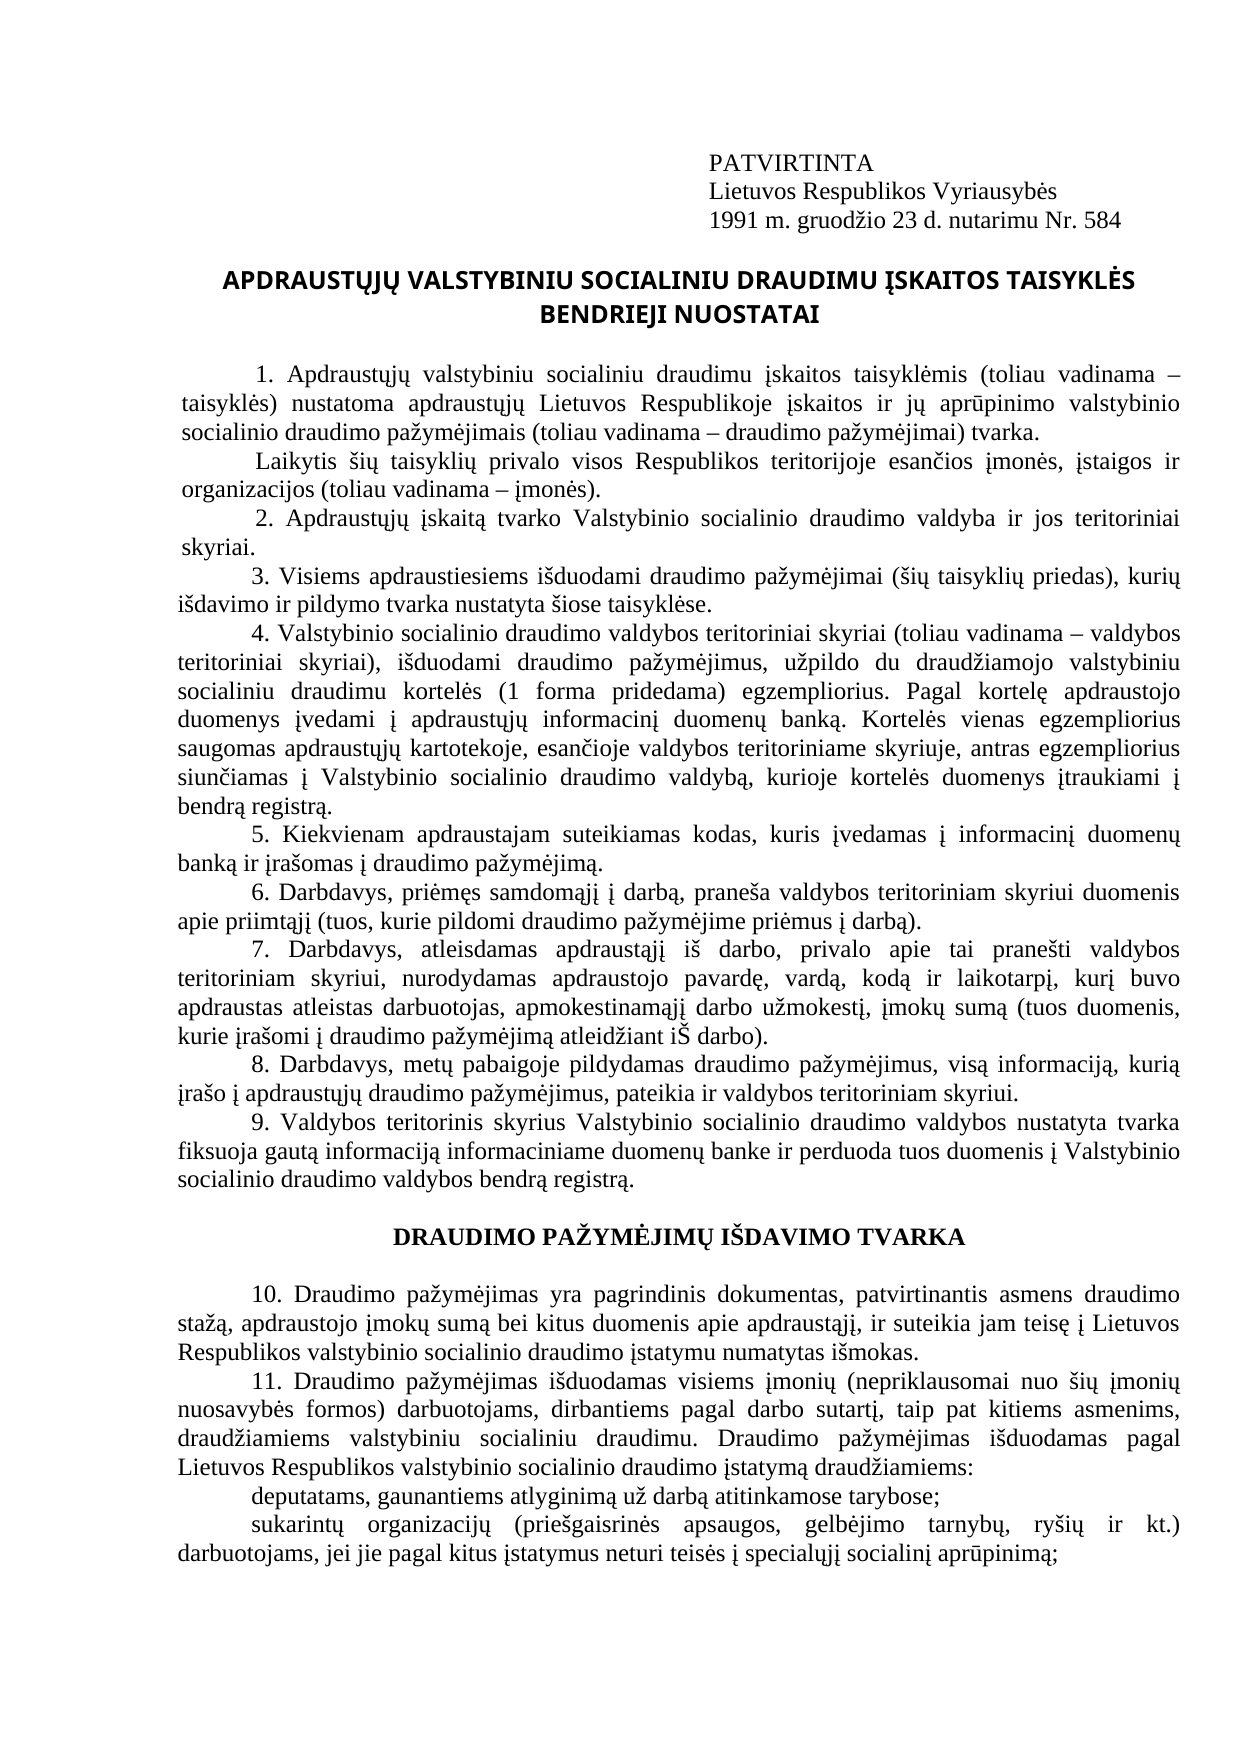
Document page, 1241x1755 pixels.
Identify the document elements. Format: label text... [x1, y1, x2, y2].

text 4. Valstybinio socialinio draudimo valdybos teritoriniai skyriai (toliau vadinama – valdybos teritoriniai skyriai), išduodami draudimo pažymėjimus, užpildo du draudžiamojo valstybiniu socialiniu draudimu kortelės (1 forma pridedama) egzempliorius. Pagal kortelę apdraustojo duomenys įvedami į apdraustųjų informacinį duomenų banką. Kortelės vienas egzempliorius saugomas apdraustųjų kartotekoje, esančioje valdybos teritoriniame skyriuje, antras egzempliorius siunčiamas į Valstybinio socialinio draudimo valdybą, kurioje kortelės duomenys įtraukiami į bendrą registrą. [177, 618, 1181, 819]
text APDRAUSTŲJŲ VALSTYBINIU SOCIALINIU DRAUDIMU ĮSKAITOS TAISYKLĖS BENDRIEJI NUOSTATAI [177, 263, 1181, 331]
text 8. Darbdavys, metų pabaigoje pildydamas draudimo pažymėjimus, visą informaciją, kurią įrašo į apdraustųjų draudimo pažymėjimus, pateikia ir valdybos teritoriniam skyriui. [177, 1049, 1181, 1107]
text 7. Darbdavys, atleisdamas apdraustąjį iš darbo, privalo apie tai pranešti valdybos teritoriniam skyriui, nurodydamas apdraustojo pavardę, vardą, kodą ir laikotarpį, kurį buvo apdraustas atleistas darbuotojas, apmokestinamąjį darbo užmokestį, įmokų sumą (tuos duomenis, kurie įrašomi į draudimo pažymėjimą atleidžiant iŠ darbo). [177, 934, 1181, 1049]
text 10. Draudimo pažymėjimas yra pagrindinis dokumentas, patvirtinantis asmens draudimo stažą, apdraustojo įmokų sumą bei kitus duomenis apie apdraustąjį, ir suteikia jam teisę į Lietuvos Respublikos valstybinio socialinio draudimo įstatymu numatytas išmokas. [177, 1279, 1181, 1366]
text DRAUDIMO PAŽYMĖJIMŲ IŠDAVIMO TVARKA [177, 1222, 1181, 1251]
text Lietuvos Respublikos Vyriausybės [177, 176, 1181, 205]
text PATVIRTINTA [177, 148, 1181, 176]
text 2. Apdraustųjų įskaitą tvarko Valstybinio socialinio draudimo valdyba ir jos teritoriniai skyriai. [181, 503, 1181, 561]
text 11. Draudimo pažymėjimas išduodamas visiems įmonių (nepriklausomai nuo šių įmonių nuosavybės formos) darbuotojams, dirbantiems pagal darbo sutartį, taip pat kitiems asmenims, draudžiamiems valstybiniu socialiniu draudimu. Draudimo pažymėjimas išduodamas pagal Lietuvos Respublikos valstybinio socialinio draudimo įstatymą draudžiamiems: [177, 1366, 1181, 1481]
text Laikytis šių taisyklių privalo visos Respublikos teritorijoje esančios įmonės, įstaigos ir organizacijos (toliau vadinama – įmonės). [181, 446, 1181, 503]
text 1991 m. gruodžio 23 d. nutarimu Nr. 584 [177, 205, 1181, 234]
text 5. Kiekvienam apdraustajam suteikiamas kodas, kuris įvedamas į informacinį duomenų banką ir įrašomas į draudimo pažymėjimą. [177, 819, 1181, 877]
text 9. Valdybos teritorinis skyrius Valstybinio socialinio draudimo valdybos nustatyta tvarka fiksuoja gautą informaciją informaciniame duomenų banke ir perduoda tuos duomenis į Valstybinio socialinio draudimo valdybos bendrą registrą. [177, 1107, 1181, 1193]
text sukarintų organizacijų (priešgaisrinės apsaugos, gelbėjimo tarnybų, ryšių ir kt.) darbuotojams, jei jie pagal kitus įstatymus neturi teisės į specialųjį socialinį aprūpinimą; [177, 1509, 1181, 1567]
text 6. Darbdavys, priėmęs samdomąjį į darbą, praneša valdybos teritoriniam skyriui duomenis apie priimtąjį (tuos, kurie pildomi draudimo pažymėjime priėmus į darbą). [177, 877, 1181, 934]
text deputatams, gaunantiems atlyginimą už darbą atitinkamose tarybose; [177, 1481, 1181, 1509]
text 1. Apdraustųjų valstybiniu socialiniu draudimu įskaitos taisyklėmis (toliau vadinama – taisyklės) nustatoma apdraustųjų Lietuvos Respublikoje įskaitos ir jų aprūpinimo valstybinio socialinio draudimo pažymėjimais (toliau vadinama – draudimo pažymėjimai) tvarka. [181, 359, 1181, 446]
text 3. Visiems apdraustiesiems išduodami draudimo pažymėjimai (šių taisyklių priedas), kurių išdavimo ir pildymo tvarka nustatyta šiose taisyklėse. [177, 561, 1181, 618]
